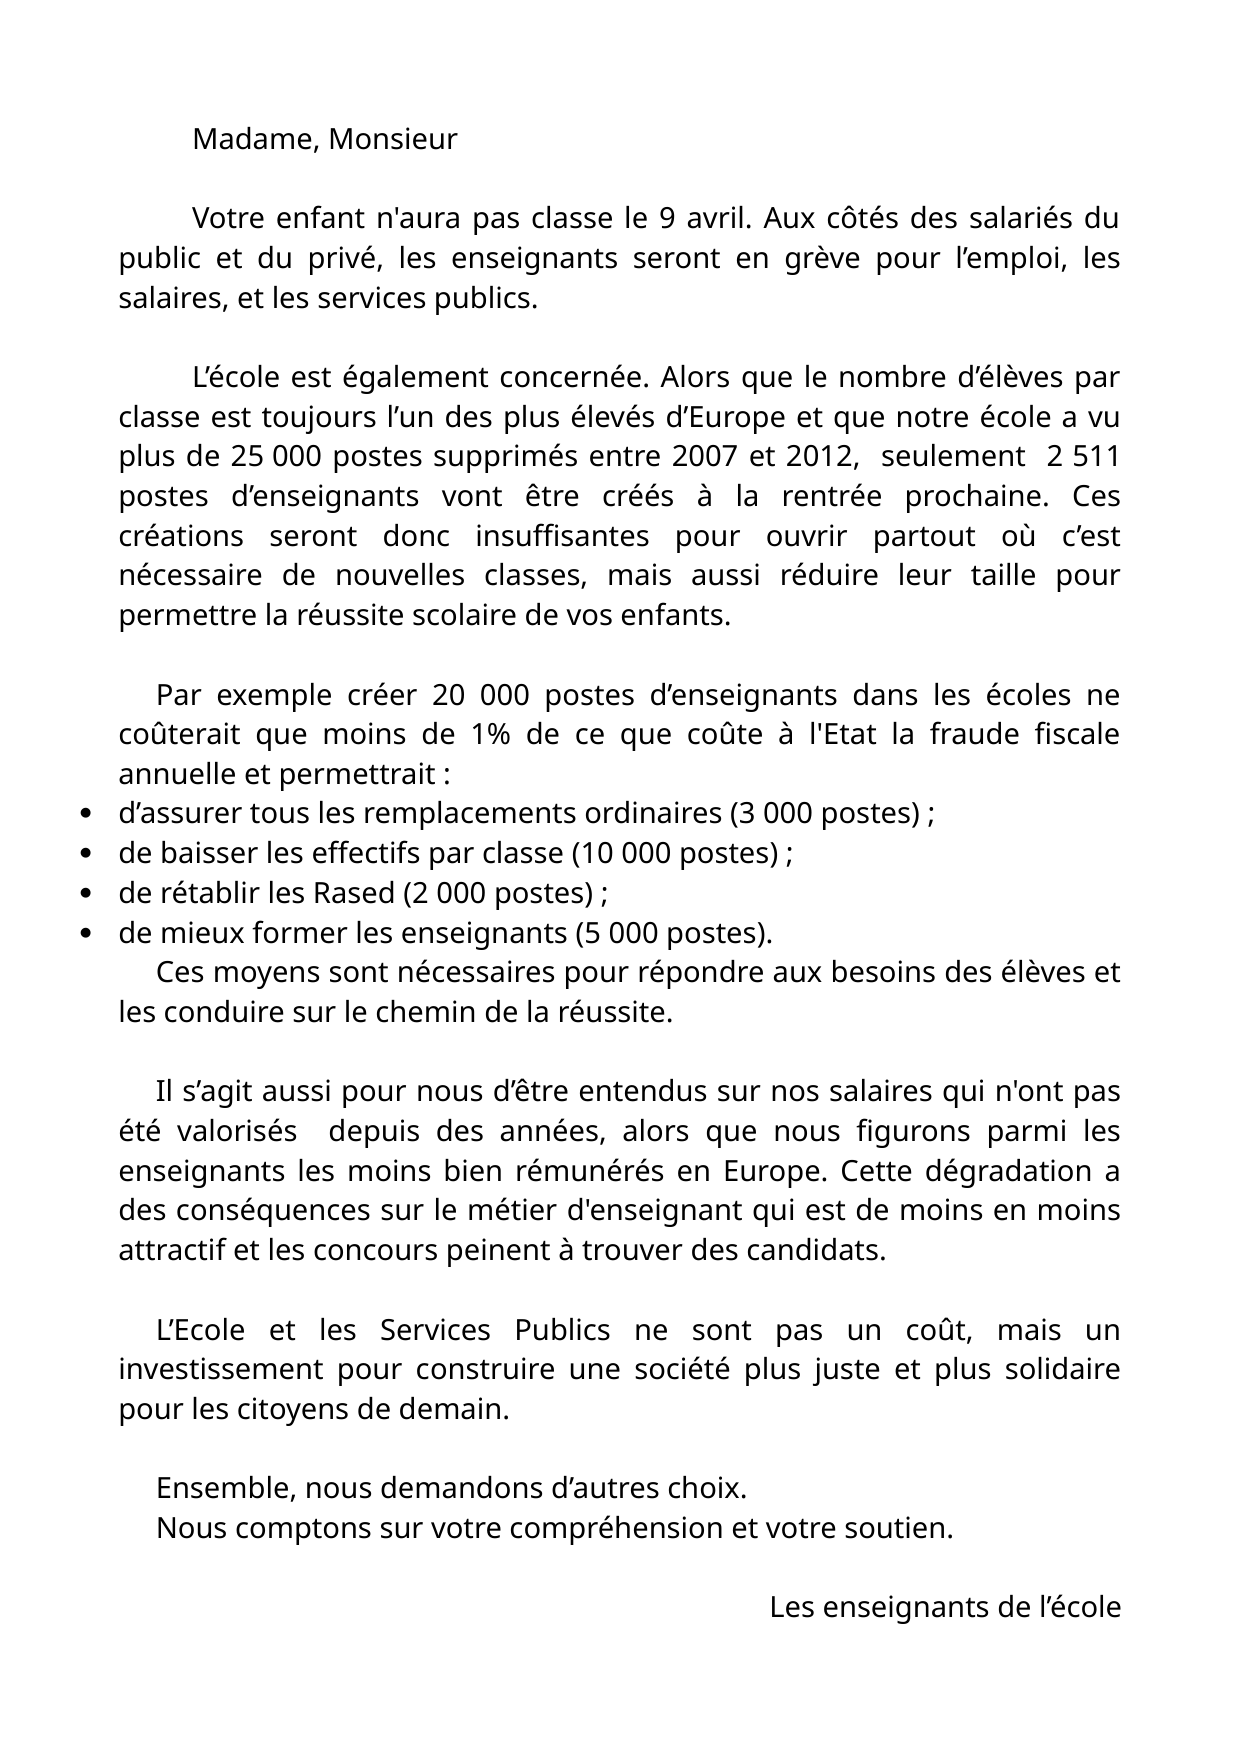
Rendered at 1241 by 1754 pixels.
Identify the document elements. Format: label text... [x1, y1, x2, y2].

list d’assurer tous les remplacements ordinaires (3 000 postes) ; [81, 793, 1122, 832]
text Par exemple créer 20 000 postes d’enseignants dans les écoles ne coûterait que moins de 1% de ce que coûte à l'Etat la fraude fiscale annuelle et permettrait : [118, 674, 1122, 793]
list de rétablir les Rased (2 000 postes) ; [81, 872, 1122, 912]
text Madame, Monsieur [118, 118, 1122, 158]
text Ces moyens sont nécessaires pour répondre aux besoins des élèves et les conduire sur le chemin de la réussite. [118, 952, 1122, 1031]
text Il s’agit aussi pour nous d’être entendus sur nos salaires qui n'ont pas été valorisés depuis des années, alors que nous figurons parmi les enseignants les moins bien rémunérés en Europe. Cette dégradation a des conséquences sur le métier d'enseignant qui est de moins en moins attractif et les concours peinent à trouver des candidats. [118, 1071, 1122, 1269]
list de mieux former les enseignants (5 000 postes). [81, 912, 1122, 952]
list de baisser les effectifs par classe (10 000 postes) ; [81, 832, 1122, 872]
text Votre enfant n'aura pas classe le 9 avril. Aux côtés des salariés du public et du privé, les enseignants seront en grève pour l’emploi, les salaires, et les services publics. [118, 197, 1122, 317]
text Ensemble, nous demandons d’autres choix. [118, 1467, 1122, 1507]
text L’école est également concernée. Alors que le nombre d’élèves par classe est toujours l’un des plus élevés d’Europe et que notre école a vu plus de 25 000 postes supprimés entre 2007 et 2012, seulement 2 511 postes d’enseignants vont être créés à la rentrée prochaine. Ces créations seront donc insuffisantes pour ouvrir partout où c’est nécessaire de nouvelles classes, mais aussi réduire leur taille pour permettre la réussite scolaire de vos enfants. [118, 356, 1122, 634]
text Nous comptons sur votre compréhension et votre soutien. [118, 1507, 1122, 1547]
text Les enseignants de l’école [118, 1587, 1122, 1626]
text L’Ecole et les Services Publics ne sont pas un coût, mais un investissement pour construire une société plus juste et plus solidaire pour les citoyens de demain. [118, 1309, 1122, 1428]
